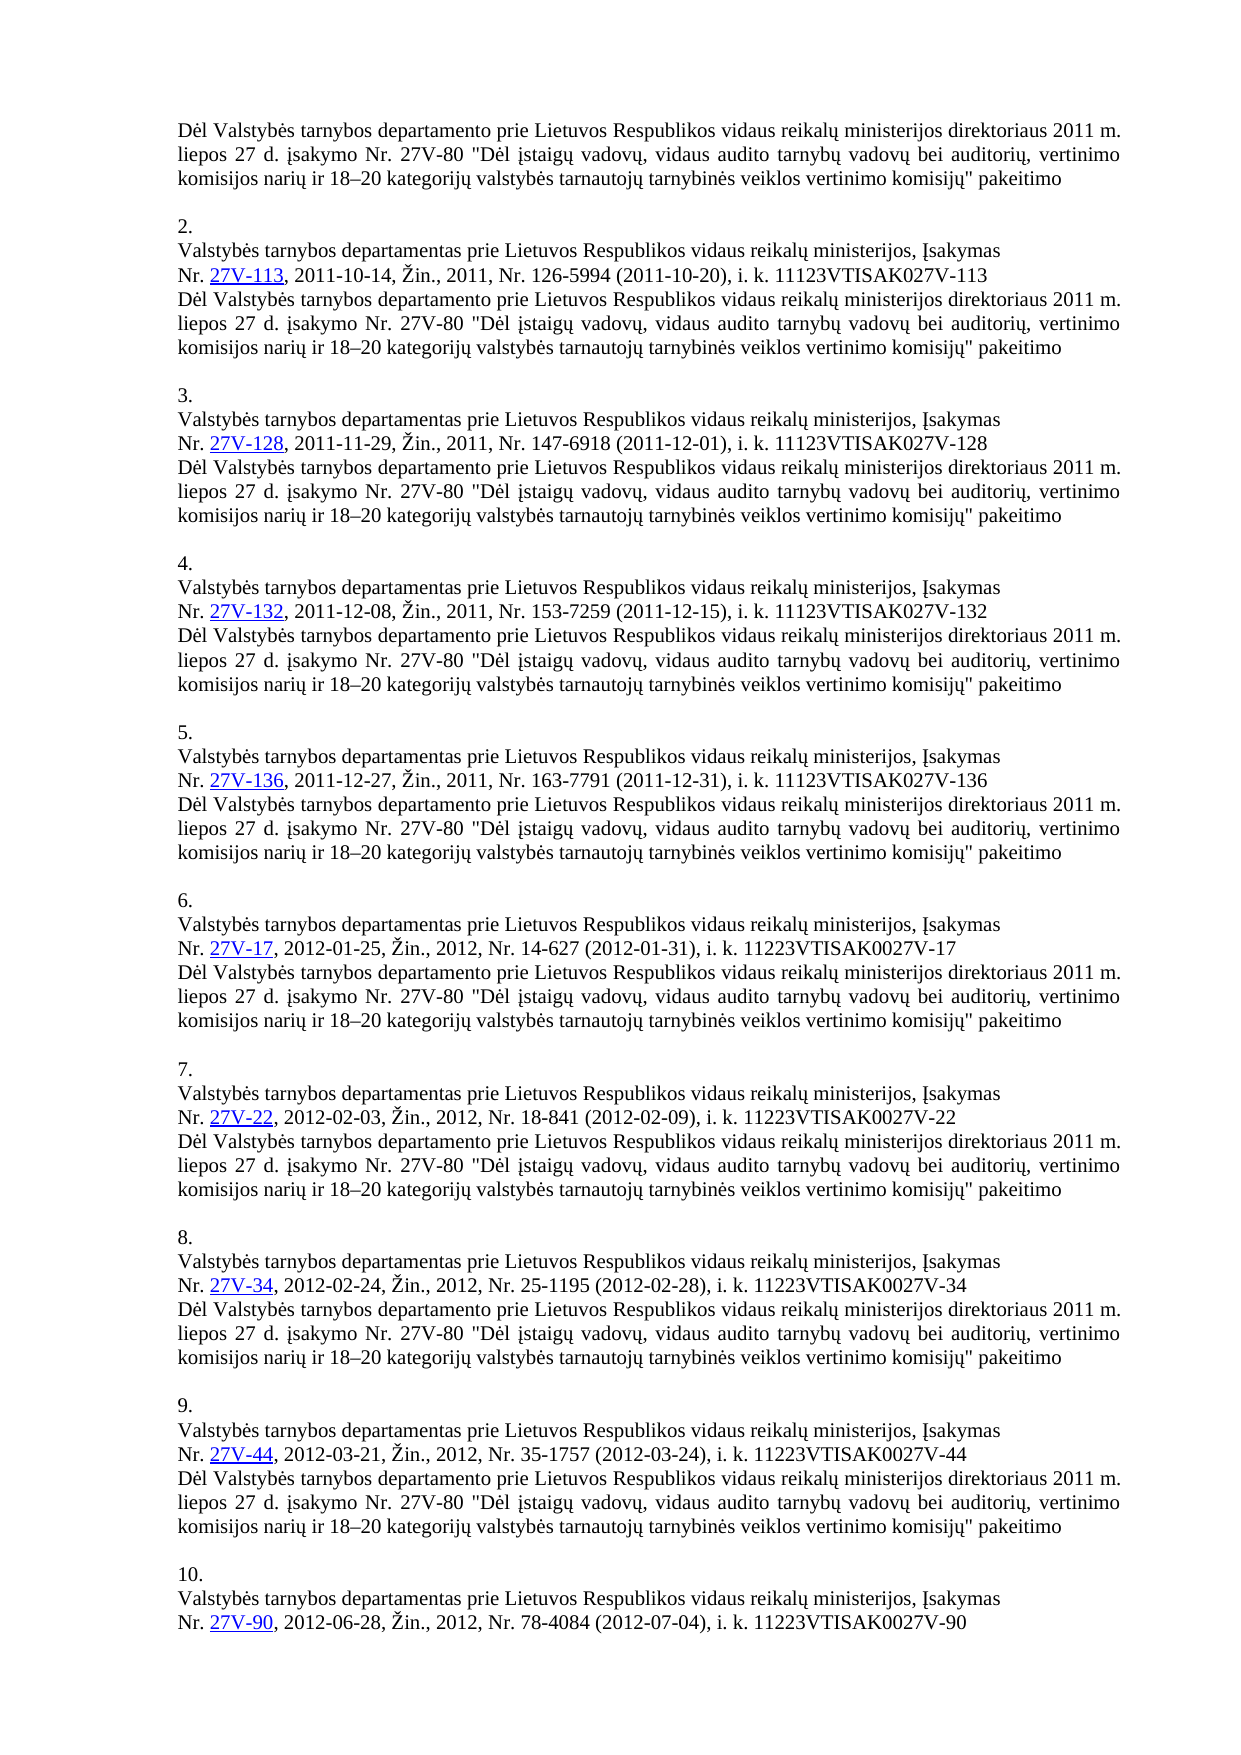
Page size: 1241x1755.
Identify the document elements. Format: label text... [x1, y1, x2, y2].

text 8. [177, 1225, 1122, 1249]
text 7. [177, 1057, 1122, 1081]
text Dėl Valstybės tarnybos departamento prie Lietuvos Respublikos vidaus reikalų ministerijos direktoriaus 2011 m. liepos 27 d. įsakymo Nr. 27V-80 "Dėl įstaigų vadovų, vidaus audito tarnybų vadovų bei auditorių, vertinimo komisijos narių ir 18–20 kategorijų valstybės tarnautojų tarnybinės veiklos vertinimo komisijų" pakeitimo [177, 792, 1122, 864]
text Valstybės tarnybos departamentas prie Lietuvos Respublikos vidaus reikalų ministerijos, Įsakymas [177, 238, 1122, 262]
text Valstybės tarnybos departamentas prie Lietuvos Respublikos vidaus reikalų ministerijos, Įsakymas [177, 744, 1122, 768]
text Dėl Valstybės tarnybos departamento prie Lietuvos Respublikos vidaus reikalų ministerijos direktoriaus 2011 m. liepos 27 d. įsakymo Nr. 27V-80 "Dėl įstaigų vadovų, vidaus audito tarnybų vadovų bei auditorių, vertinimo komisijos narių ir 18–20 kategorijų valstybės tarnautojų tarnybinės veiklos vertinimo komisijų" pakeitimo [177, 1297, 1122, 1369]
text 3. [177, 383, 1122, 407]
text 2. [177, 214, 1122, 238]
text Valstybės tarnybos departamentas prie Lietuvos Respublikos vidaus reikalų ministerijos, Įsakymas [177, 1249, 1122, 1273]
text Dėl Valstybės tarnybos departamento prie Lietuvos Respublikos vidaus reikalų ministerijos direktoriaus 2011 m. liepos 27 d. įsakymo Nr. 27V-80 "Dėl įstaigų vadovų, vidaus audito tarnybų vadovų bei auditorių, vertinimo komisijos narių ir 18–20 kategorijų valstybės tarnautojų tarnybinės veiklos vertinimo komisijų" pakeitimo [177, 1466, 1122, 1538]
text Dėl Valstybės tarnybos departamento prie Lietuvos Respublikos vidaus reikalų ministerijos direktoriaus 2011 m. liepos 27 d. įsakymo Nr. 27V-80 "Dėl įstaigų vadovų, vidaus audito tarnybų vadovų bei auditorių, vertinimo komisijos narių ir 18–20 kategorijų valstybės tarnautojų tarnybinės veiklos vertinimo komisijų" pakeitimo [177, 455, 1122, 527]
text Nr. 27V-90, 2012-06-28, Žin., 2012, Nr. 78-4084 (2012-07-04), i. k. 11223VTISAK0027V-90 [177, 1610, 1122, 1634]
text Valstybės tarnybos departamentas prie Lietuvos Respublikos vidaus reikalų ministerijos, Įsakymas [177, 1417, 1122, 1442]
text 5. [177, 720, 1122, 744]
text Valstybės tarnybos departamentas prie Lietuvos Respublikos vidaus reikalų ministerijos, Įsakymas [177, 407, 1122, 431]
text 4. [177, 551, 1122, 575]
text Dėl Valstybės tarnybos departamento prie Lietuvos Respublikos vidaus reikalų ministerijos direktoriaus 2011 m. liepos 27 d. įsakymo Nr. 27V-80 "Dėl įstaigų vadovų, vidaus audito tarnybų vadovų bei auditorių, vertinimo komisijos narių ir 18–20 kategorijų valstybės tarnautojų tarnybinės veiklos vertinimo komisijų" pakeitimo [177, 960, 1122, 1032]
text 6. [177, 888, 1122, 912]
text Dėl Valstybės tarnybos departamento prie Lietuvos Respublikos vidaus reikalų ministerijos direktoriaus 2011 m. liepos 27 d. įsakymo Nr. 27V-80 "Dėl įstaigų vadovų, vidaus audito tarnybų vadovų bei auditorių, vertinimo komisijos narių ir 18–20 kategorijų valstybės tarnautojų tarnybinės veiklos vertinimo komisijų" pakeitimo [177, 287, 1122, 359]
text Nr. 27V-22, 2012-02-03, Žin., 2012, Nr. 18-841 (2012-02-09), i. k. 11223VTISAK0027V-22 [177, 1105, 1122, 1129]
text Nr. 27V-34, 2012-02-24, Žin., 2012, Nr. 25-1195 (2012-02-28), i. k. 11223VTISAK0027V-34 [177, 1273, 1122, 1297]
text Nr. 27V-44, 2012-03-21, Žin., 2012, Nr. 35-1757 (2012-03-24), i. k. 11223VTISAK0027V-44 [177, 1442, 1122, 1466]
text Nr. 27V-17, 2012-01-25, Žin., 2012, Nr. 14-627 (2012-01-31), i. k. 11223VTISAK0027V-17 [177, 936, 1122, 960]
text Nr. 27V-132, 2011-12-08, Žin., 2011, Nr. 153-7259 (2011-12-15), i. k. 11123VTISAK027V-132 [177, 599, 1122, 623]
text Nr. 27V-136, 2011-12-27, Žin., 2011, Nr. 163-7791 (2011-12-31), i. k. 11123VTISAK027V-136 [177, 768, 1122, 792]
text Nr. 27V-113, 2011-10-14, Žin., 2011, Nr. 126-5994 (2011-10-20), i. k. 11123VTISAK027V-113 [177, 262, 1122, 287]
text Valstybės tarnybos departamentas prie Lietuvos Respublikos vidaus reikalų ministerijos, Įsakymas [177, 912, 1122, 936]
text 10. [177, 1562, 1122, 1586]
text Dėl Valstybės tarnybos departamento prie Lietuvos Respublikos vidaus reikalų ministerijos direktoriaus 2011 m. liepos 27 d. įsakymo Nr. 27V-80 "Dėl įstaigų vadovų, vidaus audito tarnybų vadovų bei auditorių, vertinimo komisijos narių ir 18–20 kategorijų valstybės tarnautojų tarnybinės veiklos vertinimo komisijų" pakeitimo [177, 623, 1122, 696]
text Valstybės tarnybos departamentas prie Lietuvos Respublikos vidaus reikalų ministerijos, Įsakymas [177, 575, 1122, 599]
text Dėl Valstybės tarnybos departamento prie Lietuvos Respublikos vidaus reikalų ministerijos direktoriaus 2011 m. liepos 27 d. įsakymo Nr. 27V-80 "Dėl įstaigų vadovų, vidaus audito tarnybų vadovų bei auditorių, vertinimo komisijos narių ir 18–20 kategorijų valstybės tarnautojų tarnybinės veiklos vertinimo komisijų" pakeitimo [177, 118, 1122, 190]
text Nr. 27V-128, 2011-11-29, Žin., 2011, Nr. 147-6918 (2011-12-01), i. k. 11123VTISAK027V-128 [177, 431, 1122, 455]
text 9. [177, 1393, 1122, 1417]
text Dėl Valstybės tarnybos departamento prie Lietuvos Respublikos vidaus reikalų ministerijos direktoriaus 2011 m. liepos 27 d. įsakymo Nr. 27V-80 "Dėl įstaigų vadovų, vidaus audito tarnybų vadovų bei auditorių, vertinimo komisijos narių ir 18–20 kategorijų valstybės tarnautojų tarnybinės veiklos vertinimo komisijų" pakeitimo [177, 1129, 1122, 1201]
text Valstybės tarnybos departamentas prie Lietuvos Respublikos vidaus reikalų ministerijos, Įsakymas [177, 1586, 1122, 1610]
text Valstybės tarnybos departamentas prie Lietuvos Respublikos vidaus reikalų ministerijos, Įsakymas [177, 1081, 1122, 1105]
